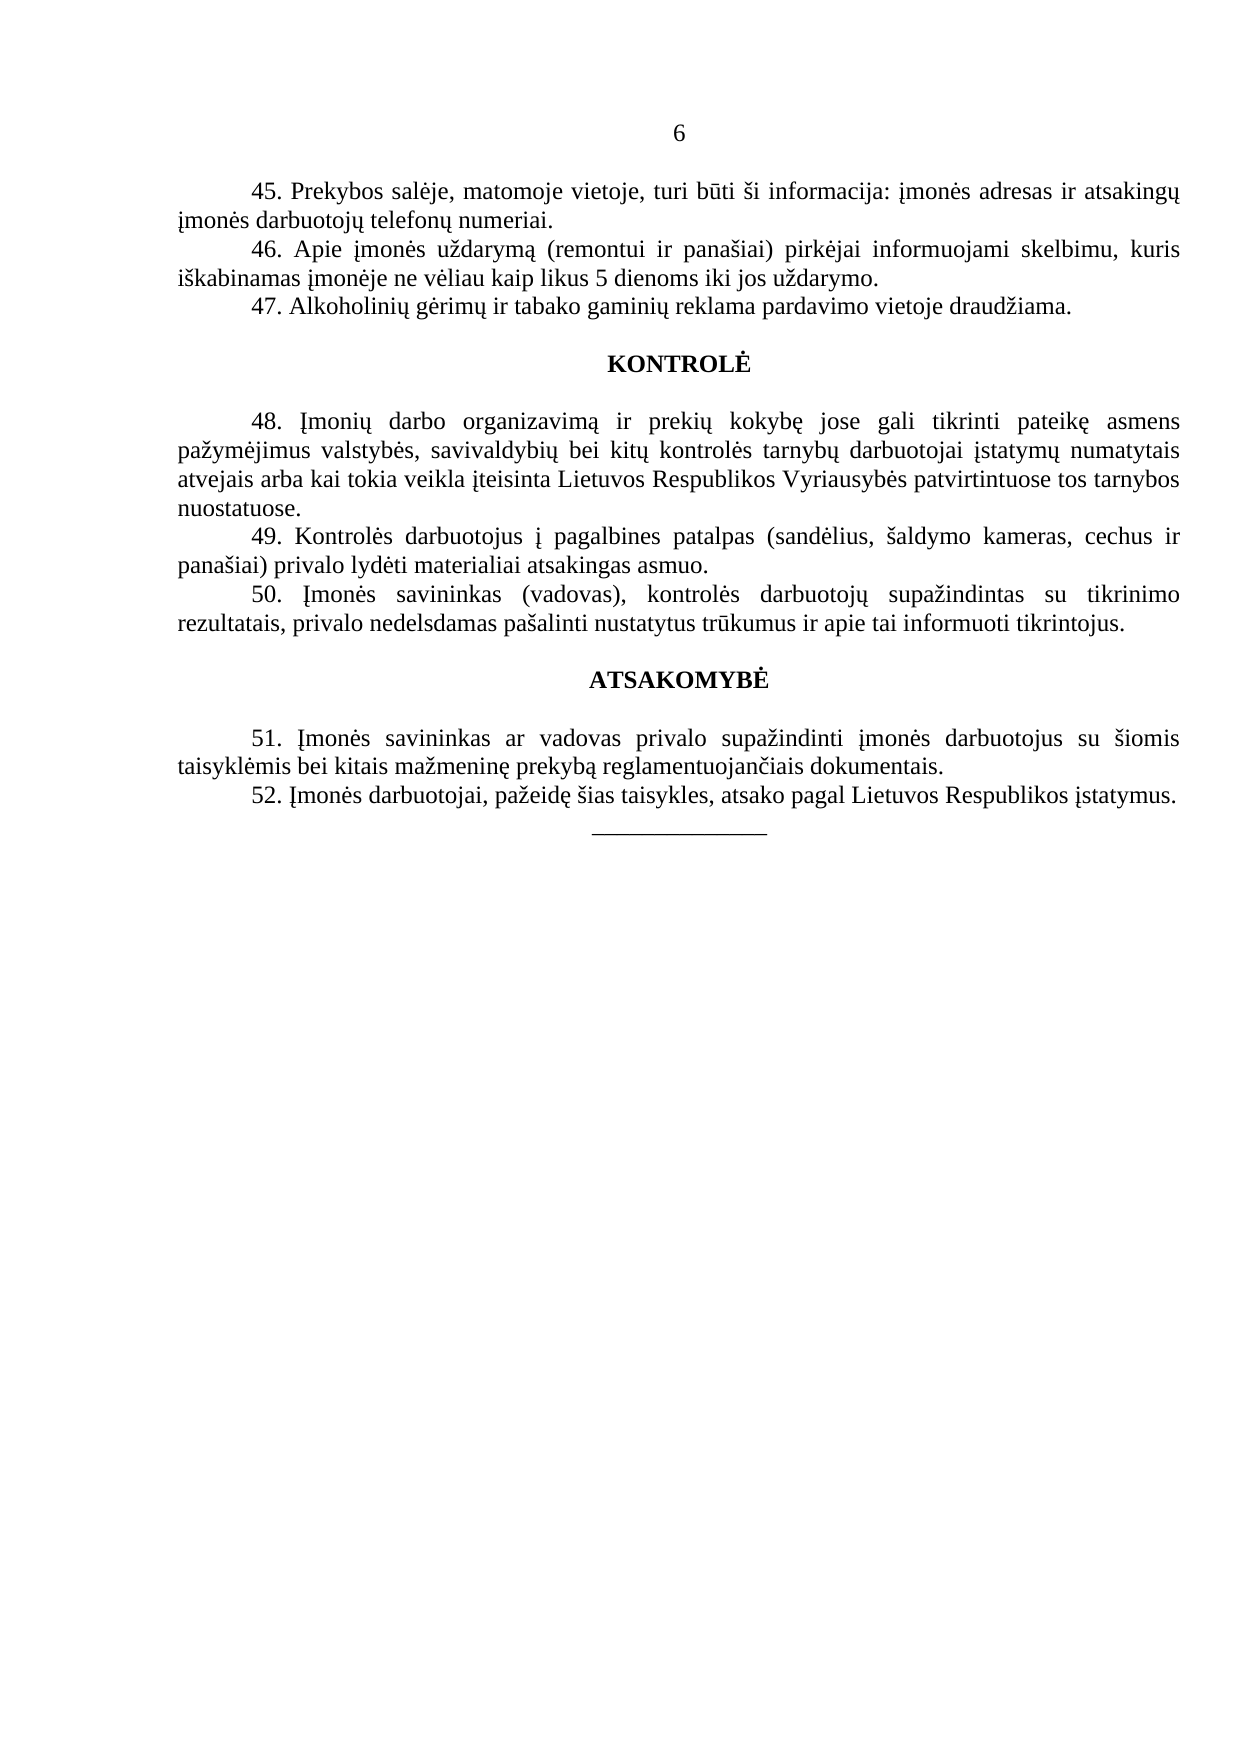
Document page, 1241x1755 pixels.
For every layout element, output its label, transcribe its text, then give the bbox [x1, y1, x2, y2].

text 46. Apie įmonės uždarymą (remontui ir panašiai) pirkėjai informuojami skelbimu, kuris iškabinamas įmonėje ne vėliau kaip likus 5 dienoms iki jos uždarymo. [177, 234, 1181, 291]
text 52. Įmonės darbuotojai, pažeidę šias taisykles, atsako pagal Lietuvos Respublikos įstatymus. [177, 780, 1181, 809]
text 50. Įmonės savininkas (vadovas), kontrolės darbuotojų supažindintas su tikrinimo rezultatais, privalo nedelsdamas pašalinti nustatytus trūkumus ir apie tai informuoti tikrintojus. [177, 579, 1181, 636]
text 49. Kontrolės darbuotojus į pagalbines patalpas (sandėlius, šaldymo kameras, cechus ir panašiai) privalo lydėti materialiai atsakingas asmuo. [177, 521, 1181, 579]
text Kontrolė [177, 349, 1181, 378]
text 51. Įmonės savininkas ar vadovas privalo supažindinti įmonės darbuotojus su šiomis taisyklėmis bei kitais mažmeninę prekybą reglamentuojančiais dokumentais. [177, 723, 1181, 780]
text 47. Alkoholinių gėrimų ir tabako gaminių reklama pardavimo vietoje draudžiama. [177, 291, 1181, 320]
text Atsakomybė [177, 665, 1181, 694]
text 45. Prekybos salėje, matomoje vietoje, turi būti ši informacija: įmonės adresas ir atsakingų įmonės darbuotojų telefonų numeriai. [177, 176, 1181, 234]
text ______________ [177, 809, 1181, 838]
text 48. Įmonių darbo organizavimą ir prekių kokybę jose gali tikrinti pateikę asmens pažymėjimus valstybės, savivaldybių bei kitų kontrolės tarnybų darbuotojai įstatymų numatytais atvejais arba kai tokia veikla įteisinta Lietuvos Respublikos Vyriausybės patvirtintuose tos tarnybos nuostatuose. [177, 406, 1181, 521]
